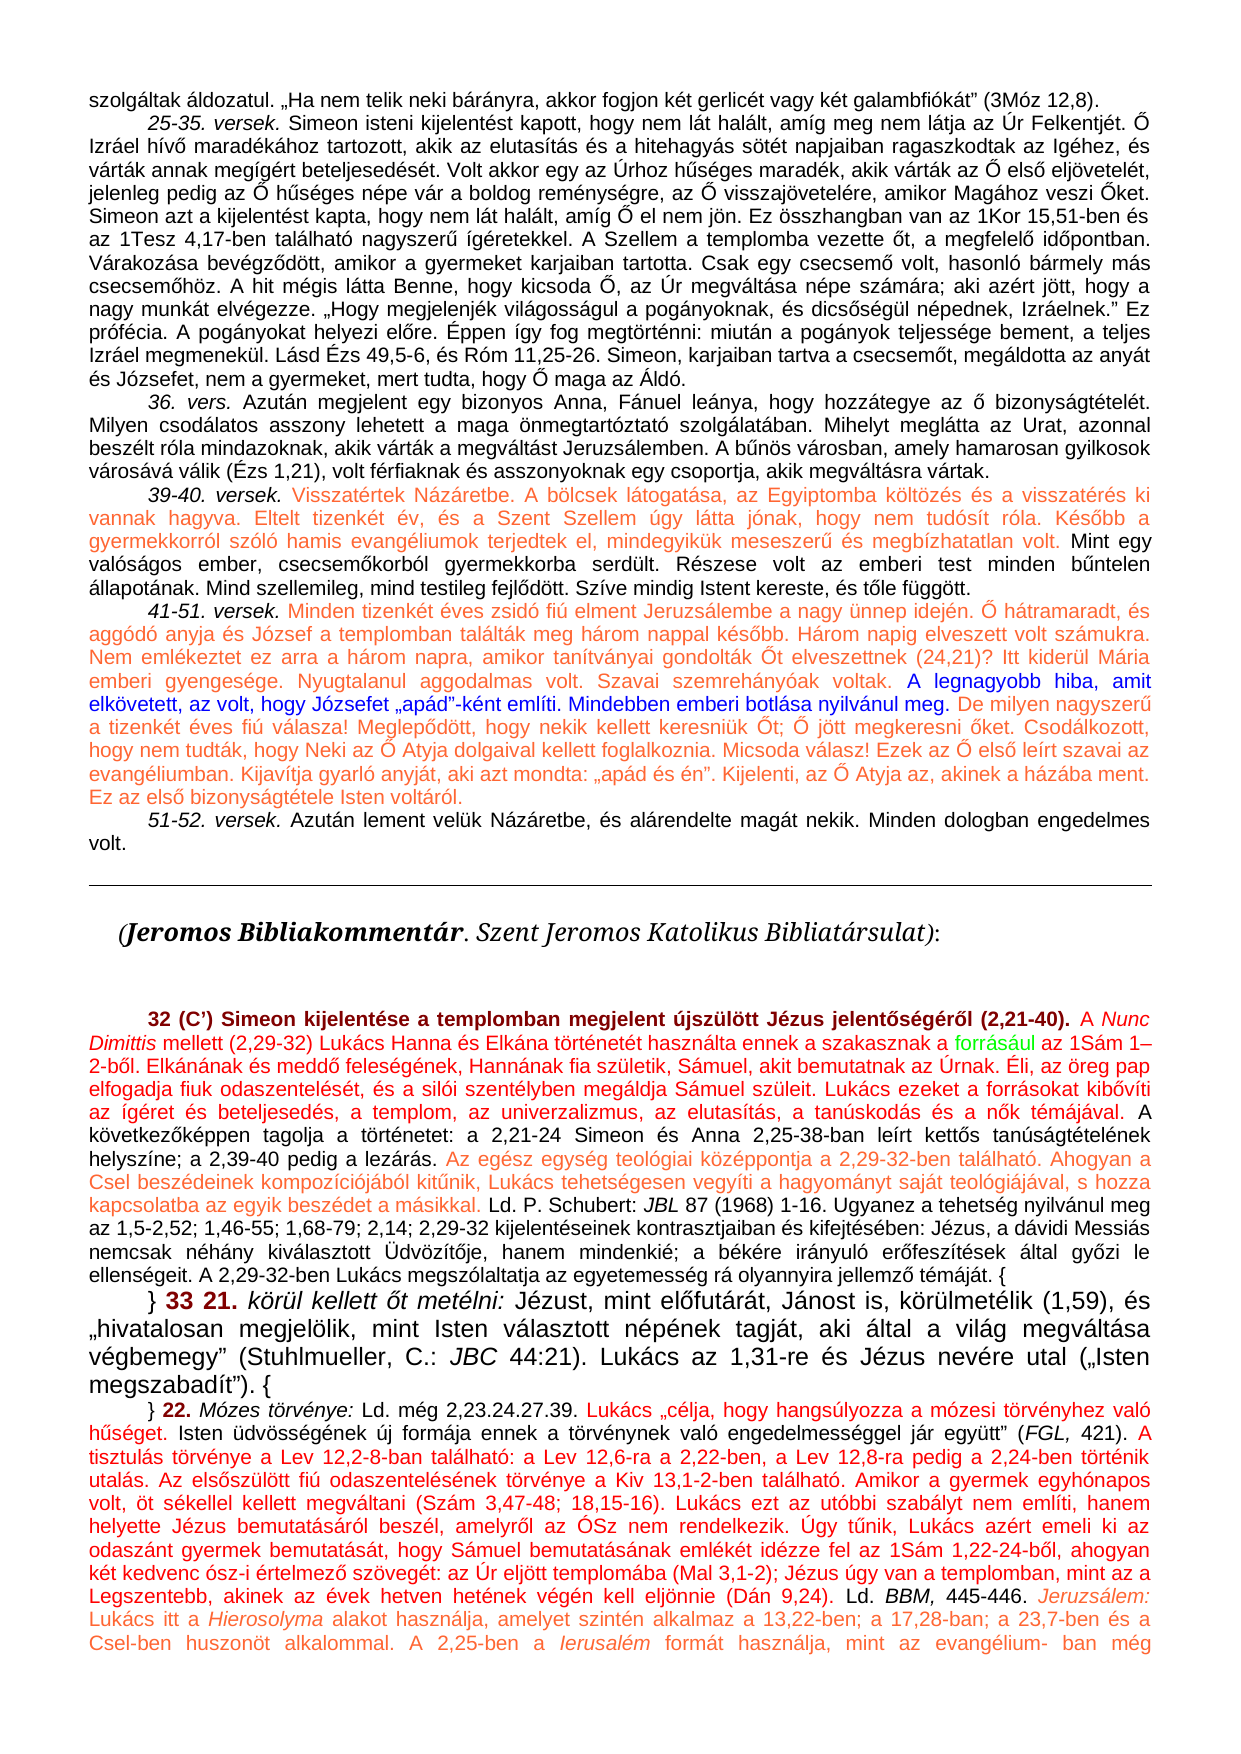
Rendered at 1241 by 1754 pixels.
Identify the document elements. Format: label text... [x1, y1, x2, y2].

text 51-52. versek. Azután lement velük Názáretbe, és alárendelte magát nekik. Minden dologban engedelmes volt. [88, 809, 1152, 855]
text szolgáltak áldozatul. „Ha nem telik neki bárányra, akkor fogjon két gerlicét vagy két galambfiókát” (3Móz 12,8). [88, 88, 1152, 112]
text 36. vers. Azután megjelent egy bizonyos Anna, Fánuel leánya, hogy hozzátegye az ő bizonyságtételét. Milyen csodálatos asszony lehetett a maga önmegtartóztató szolgálatában. Mihelyt meglátta az Urat, azonnal beszélt róla mindazoknak, akik várták a megváltást Jeruzsálemben. A bűnös városban, amely hamarosan gyilkosok városává válik (Ézs 1,21), volt férfiaknak és asszonyoknak egy csoportja, akik megváltásra vártak. [88, 391, 1152, 483]
text } 33 21. körül kellett őt metélni: Jézust, mint előfutárát, Jánost is, körülmetélik (1,59), és „hivatalosan megjelölik, mint Isten választott népének tagját, aki által a világ megváltása végbemegy” (Stuhlmueller, C.: JBC 44:21). Lukács az 1,31-re és Jézus nevére utal („Isten megszabadít”). { [88, 1287, 1152, 1399]
text (Jeromos Bibliakommentár. Szent Jeromos Katolikus Bibliatársulat): [88, 886, 1152, 978]
text 32 (C’) Simeon kijelentése a templomban megjelent újszülött Jézus jelentőségéről (2,21-40). A Nunc Dimittis mellett (2,29-32) Lukács Hanna és Elkána történetét használta ennek a szakasznak a forrásául az 1Sám 1–2-ből. Elkánának és meddő feleségének, Hannának fia születik, Sámuel, akit bemutatnak az Úrnak. Éli, az öreg pap elfogadja fiuk odaszentelését, és a silói szentélyben megáldja Sámuel szüleit. Lukács ezeket a forrásokat kibővíti az ígéret és beteljesedés, a templom, az univerzalizmus, az elutasítás, a tanúskodás és a nők témájával. A következőképpen tagolja a történetet: a 2,21-24 Simeon és Anna 2,25-38-ban leírt kettős tanúságtételének helyszíne; a 2,39-40 pedig a lezárás. Az egész egység teológiai középpontja a 2,29-32-ben található. Ahogyan a Csel beszédeinek kompozíciójából kitűnik, Lukács tehetségesen vegyíti a hagyományt saját teológiájával, s hozza kapcsolatba az egyik beszédet a másikkal. Ld. P. Schubert: JBL 87 (1968) 1-16. Ugyanez a tehetség nyilvánul meg az 1,5-2,52; 1,46-55; 1,68-79; 2,14; 2,29-32 kijelentéseinek kontrasztjaiban és kifejtésében: Jézus, a dávidi Messiás nemcsak néhány kiválasztott Üdvözítője, hanem mindenkié; a békére irányuló erőfeszítések által győzi le ellenségeit. A 2,29-32-ben Lukács megszólaltatja az egyetemesség rá olyannyira jellemző témáját. { [88, 1008, 1152, 1287]
text 41-51. versek. Minden tizenkét éves zsidó fiú elment Jeruzsálembe a nagy ünnep idején. Ő hátramaradt, és aggódó anyja és József a templomban találták meg három nappal később. Három napig elveszett volt számukra. Nem emlékeztet ez arra a három napra, amikor tanítványai gondolták Őt elveszettnek (24,21)? Itt kiderül Mária emberi gyengesége. Nyugtalanul aggodalmas volt. Szavai szemrehányóak voltak. A legnagyobb hiba, amit elkövetett, az volt, hogy Józsefet „apád”-ként említi. Mindebben emberi botlása nyilvánul meg. De milyen nagyszerű a tizenkét éves fiú válasza! Meglepődött, hogy nekik kellett keresniük Őt; Ő jött megkeresni őket. Csodálkozott, hogy nem tudták, hogy Neki az Ő Atyja dolgaival kellett foglalkoznia. Micsoda válasz! Ezek az Ő első leírt szavai az evangéliumban. Kijavítja gyarló anyját, aki azt mondta: „apád és én”. Kijelenti, az Ő Atyja az, akinek a házába ment. Ez az első bizonyságtétele Isten voltáról. [88, 599, 1152, 809]
text 39-40. versek. Visszatértek Názáretbe. A bölcsek látogatása, az Egyiptomba költözés és a visszatérés ki vannak hagyva. Eltelt tizenkét év, és a Szent Szellem úgy látta jónak, hogy nem tudósít róla. Később a gyermekkorról szóló hamis evangéliumok terjedtek el, mindegyikük meseszerű és megbízhatatlan volt. Mint egy valóságos ember, csecsemőkorból gyermekkorba serdült. Részese volt az emberi test minden bűntelen állapotának. Mind szellemileg, mind testileg fejlődött. Szíve mindig Istent kereste, és tőle függött. [88, 483, 1152, 599]
text } 22. Mózes törvénye: Ld. még 2,23.24.27.39. Lukács „célja, hogy hangsúlyozza a mózesi törvényhez való hűséget. Isten üdvösségének új formája ennek a törvénynek való engedelmességgel jár együtt” (FGL, 421). A tisztulás törvénye a Lev 12,2-8-ban található: a Lev 12,6-ra a 2,22-ben, a Lev 12,8-ra pedig a 2,24-ben történik utalás. Az elsőszülött fiú odaszentelésének törvénye a Kiv 13,1-2-ben található. Amikor a gyermek egyhónapos volt, öt sékellel kellett megváltani (Szám 3,47-48; 18,15-16). Lukács ezt az utóbbi szabályt nem említi, hanem helyette Jézus bemutatásáról beszél, amelyről az ÓSz nem rendelkezik. Úgy tűnik, Lukács azért emeli ki az odaszánt gyermek bemutatását, hogy Sámuel bemutatásának emlékét idézze fel az 1Sám 1,22-24-ből, ahogyan két kedvenc ósz‑i értelmező szövegét: az Úr eljött templomába (Mal 3,1-2); Jézus úgy van a templomban, mint az a Legszentebb, akinek az évek hetven hetének végén kell eljönnie (Dán 9,24). Ld. BBM, 445-446. Jeruzsálem: Lukács itt a Hierosolyma alakot használja, amelyet szintén alkalmaz a 13,22-ben; a 17,28-ban; a 23,7-ben és a Csel-ben huszonöt alkalommal. A 2,25-ben a Ierusalém formát használja, mint az evangélium- ban még [88, 1399, 1152, 1654]
text 25-35. versek. Simeon isteni kijelentést kapott, hogy nem lát halált, amíg meg nem látja az Úr Felkentjét. Ő Izráel hívő maradékához tartozott, akik az elutasítás és a hitehagyás sötét napjaiban ragaszkodtak az Igéhez, és várták annak megígért beteljesedését. Volt akkor egy az Úrhoz hűséges maradék, akik várták az Ő első eljövetelét, jelenleg pedig az Ő hűséges népe vár a boldog reménységre, az Ő visszajövetelére, amikor Magához veszi Őket. Simeon azt a kijelentést kapta, hogy nem lát halált, amíg Ő el nem jön. Ez összhangban van az 1Kor 15,51-ben és az 1Tesz 4,17-ben található nagyszerű ígéretekkel. A Szellem a templomba vezette őt, a megfelelő időpontban. Várakozása bevégződött, amikor a gyermeket karjaiban tartotta. Csak egy csecsemő volt, hasonló bármely más csecsemőhöz. A hit mégis látta Benne, hogy kicsoda Ő, az Úr megváltása népe számára; aki azért jött, hogy a nagy munkát elvégezze. „Hogy megjelenjék világosságul a pogányoknak, és dicsőségül népednek, Izráelnek.” Ez prófécia. A pogányokat helyezi előre. Éppen így fog megtörténni: miután a pogányok teljessége bement, a teljes Izráel megmenekül. Lásd Ézs 49,5-6, és Róm 11,25-26. Simeon, karjaiban tartva a csecsemőt, megáldotta az anyát és Józsefet, nem a gyermeket, mert tudta, hogy Ő maga az Áldó. [88, 112, 1152, 391]
